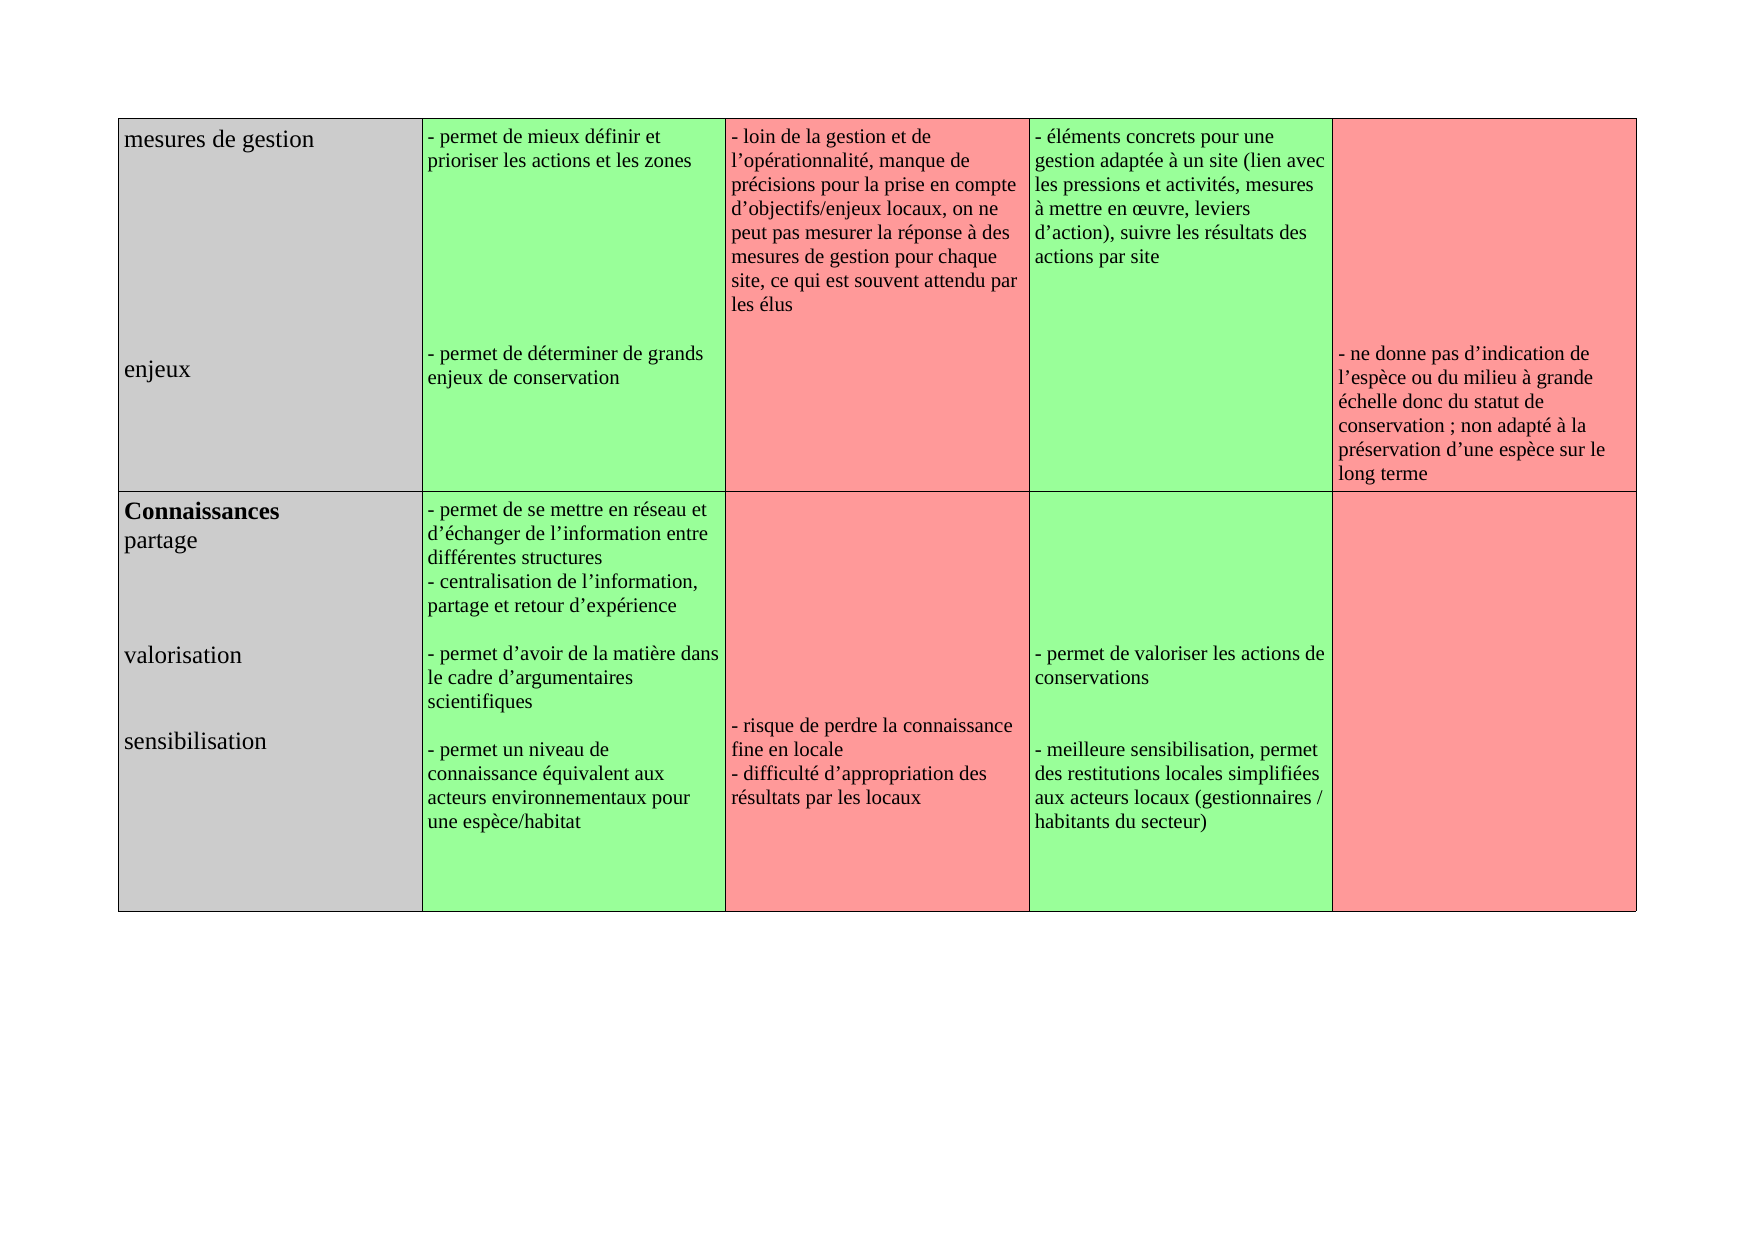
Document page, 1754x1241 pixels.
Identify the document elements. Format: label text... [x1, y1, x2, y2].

table_cell Connaissances partage valorisation sensibilisation [119, 492, 422, 911]
table_cell - éléments concrets pour une gestion adaptée à un site (lien avec les pressions et activités, mesures à mettre en œuvre, leviers d’action), suivre les résultats des actions par site [1030, 119, 1332, 491]
table_cell - ne donne pas d’indication de l’espèce ou du milieu à grande échelle donc du statut de conservation ; non adapté à la préservation d’une espèce sur le long terme [1333, 119, 1636, 491]
table_cell - permet de mieux définir et prioriser les actions et les zones - permet de déterminer de grands enjeux de conservation [423, 119, 725, 491]
table_cell - permet de se mettre en réseau et d’échanger de l’information entre différentes structures - centralisation de l’information, partage et retour d’expérience - permet d’avoir de la matière dans le cadre d’argumentaires scientifiques - permet un niveau de connaissance équivalent aux acteurs environnementaux pour une espèce/habitat [423, 492, 725, 911]
table_cell - permet de valoriser les actions de conservations - meilleure sensibilisation, permet des restitutions locales simplifiées aux acteurs locaux (gestionnaires / habitants du secteur) [1030, 492, 1332, 911]
table_cell - risque de perdre la connaissance fine en locale - difficulté d’appropriation des résultats par les locaux [726, 492, 1029, 911]
table_cell - loin de la gestion et de l’opérationnalité, manque de précisions pour la prise en compte d’objectifs/enjeux locaux, on ne peut pas mesurer la réponse à des mesures de gestion pour chaque site, ce qui est souvent attendu par les élus [726, 119, 1029, 491]
table_cell mesures de gestion enjeux [119, 119, 422, 491]
table_cell [1333, 492, 1636, 911]
